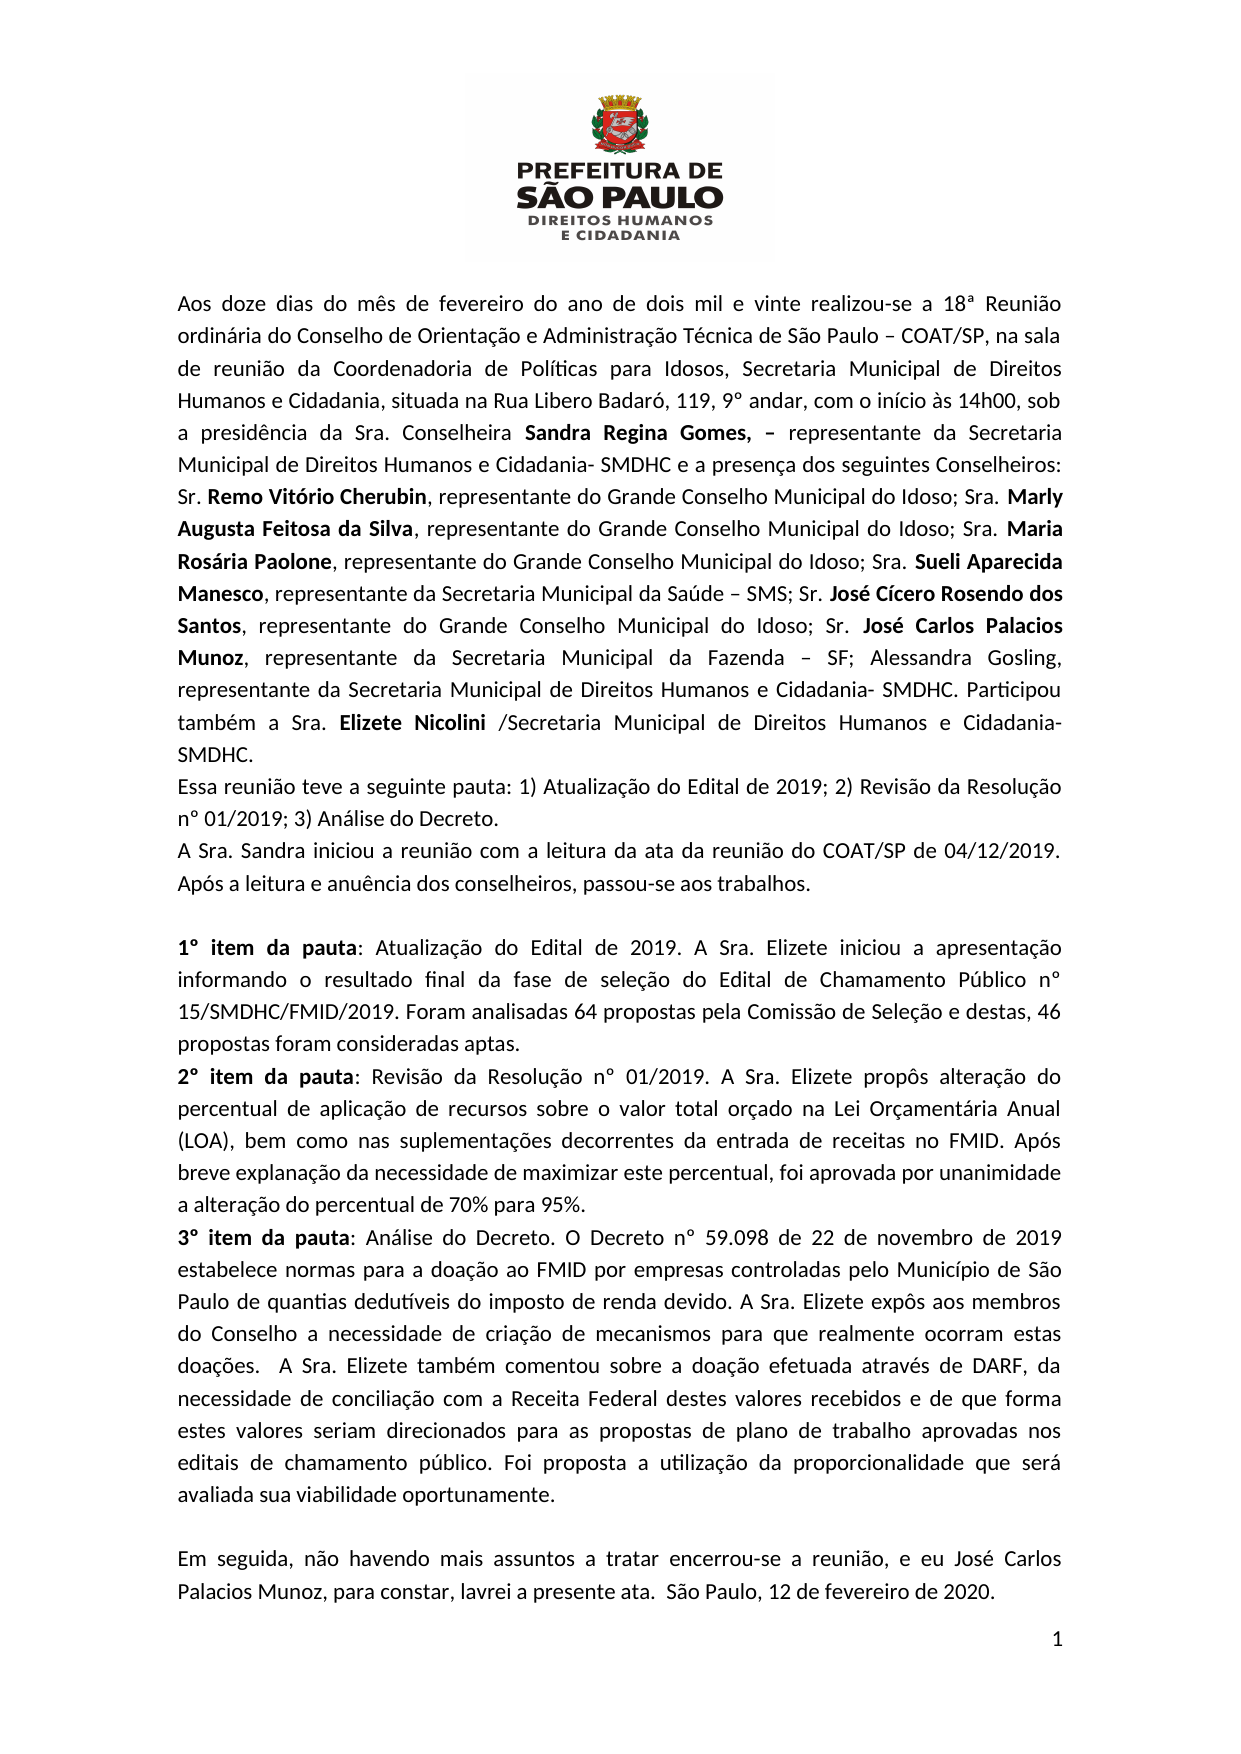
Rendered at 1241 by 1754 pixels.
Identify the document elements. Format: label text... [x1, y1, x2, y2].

text 1º item da pauta: Atualização do Edital de 2019. A Sra. Elizete iniciou a apresentação informando o resultado final da fase de seleção do Edital de Chamamento Público nº 15/SMDHC/FMID/2019. Foram analisadas 64 propostas pela Comissão de Seleção e destas, 46 propostas foram consideradas aptas. [177, 933, 1063, 1058]
text 2º item da pauta: Revisão da Resolução nº 01/2019. A Sra. Elizete propôs alteração do percentual de aplicação de recursos sobre o valor total orçado na Lei Orçamentária Anual (LOA), bem como nas suplementações decorrentes da entrada de receitas no FMID. Após breve explanação da necessidade de maximizar este percentual, foi aprovada por unanimidade a alteração do percentual de 70% para 95%. [177, 1062, 1063, 1218]
picture [465, 73, 775, 262]
text 3º item da pauta: Análise do Decreto. O Decreto nº 59.098 de 22 de novembro de 2019 estabelece normas para a doação ao FMID por empresas controladas pelo Município de São Paulo de quantias dedutíveis do imposto de renda devido. A Sra. Elizete expôs aos membros do Conselho a necessidade de criação de mecanismos para que realmente ocorram estas doações. A Sra. Elizete também comentou sobre a doação efetuada através de DARF, da necessidade de conciliação com a Receita Federal destes valores recebidos e de que forma estes valores seriam direcionados para as propostas de plano de trabalho aprovadas nos editais de chamamento público. Foi proposta a utilização da proporcionalidade que será avaliada sua viabilidade oportunamente. [177, 1223, 1063, 1508]
text A Sra. Sandra iniciou a reunião com a leitura da ata da reunião do COAT/SP de 04/12/2019. Após a leitura e anuência dos conselheiros, passou-se aos trabalhos. [177, 836, 1063, 897]
text Em seguida, não havendo mais assuntos a tratar encerrou-se a reunião, e eu José Carlos Palacios Munoz, para constar, lavrei a presente ata. São Paulo, 12 de fevereiro de 2020. [177, 1544, 1063, 1605]
text Essa reunião teve a seguinte pauta: 1) Atualização do Edital de 2019; 2) Revisão da Resolução nº 01/2019; 3) Análise do Decreto. [177, 772, 1063, 832]
text Aos doze dias do mês de fevereiro do ano de dois mil e vinte realizou-se a 18ª Reunião ordinária do Conselho de Orientação e Administração Técnica de São Paulo – COAT/SP, na sala de reunião da Coordenadoria de Políticas para Idosos, Secretaria Municipal de Direitos Humanos e Cidadania, situada na Rua Libero Badaró, 119, 9º andar, com o início às 14h00, sob a presidência da Sra. Conselheira Sandra Regina Gomes, – representante da Secretaria Municipal de Direitos Humanos e Cidadania- SMDHC e a presença dos seguintes Conselheiros: Sr. Remo Vitório Cherubin, representante do Grande Conselho Municipal do Idoso; Sra. Marly Augusta Feitosa da Silva, representante do Grande Conselho Municipal do Idoso; Sra. Maria Rosária Paolone, representante do Grande Conselho Municipal do Idoso; Sra. Sueli Aparecida Manesco, representante da Secretaria Municipal da Saúde – SMS; Sr. José Cícero Rosendo dos Santos, representante do Grande Conselho Municipal do Idoso; Sr. José Carlos Palacios Munoz, representante da Secretaria Municipal da Fazenda – SF; Alessandra Gosling, representante da Secretaria Municipal de Direitos Humanos e Cidadania- SMDHC. Participou também a Sra. Elizete Nicolini /Secretaria Municipal de Direitos Humanos e Cidadania- SMDHC. [177, 289, 1063, 768]
